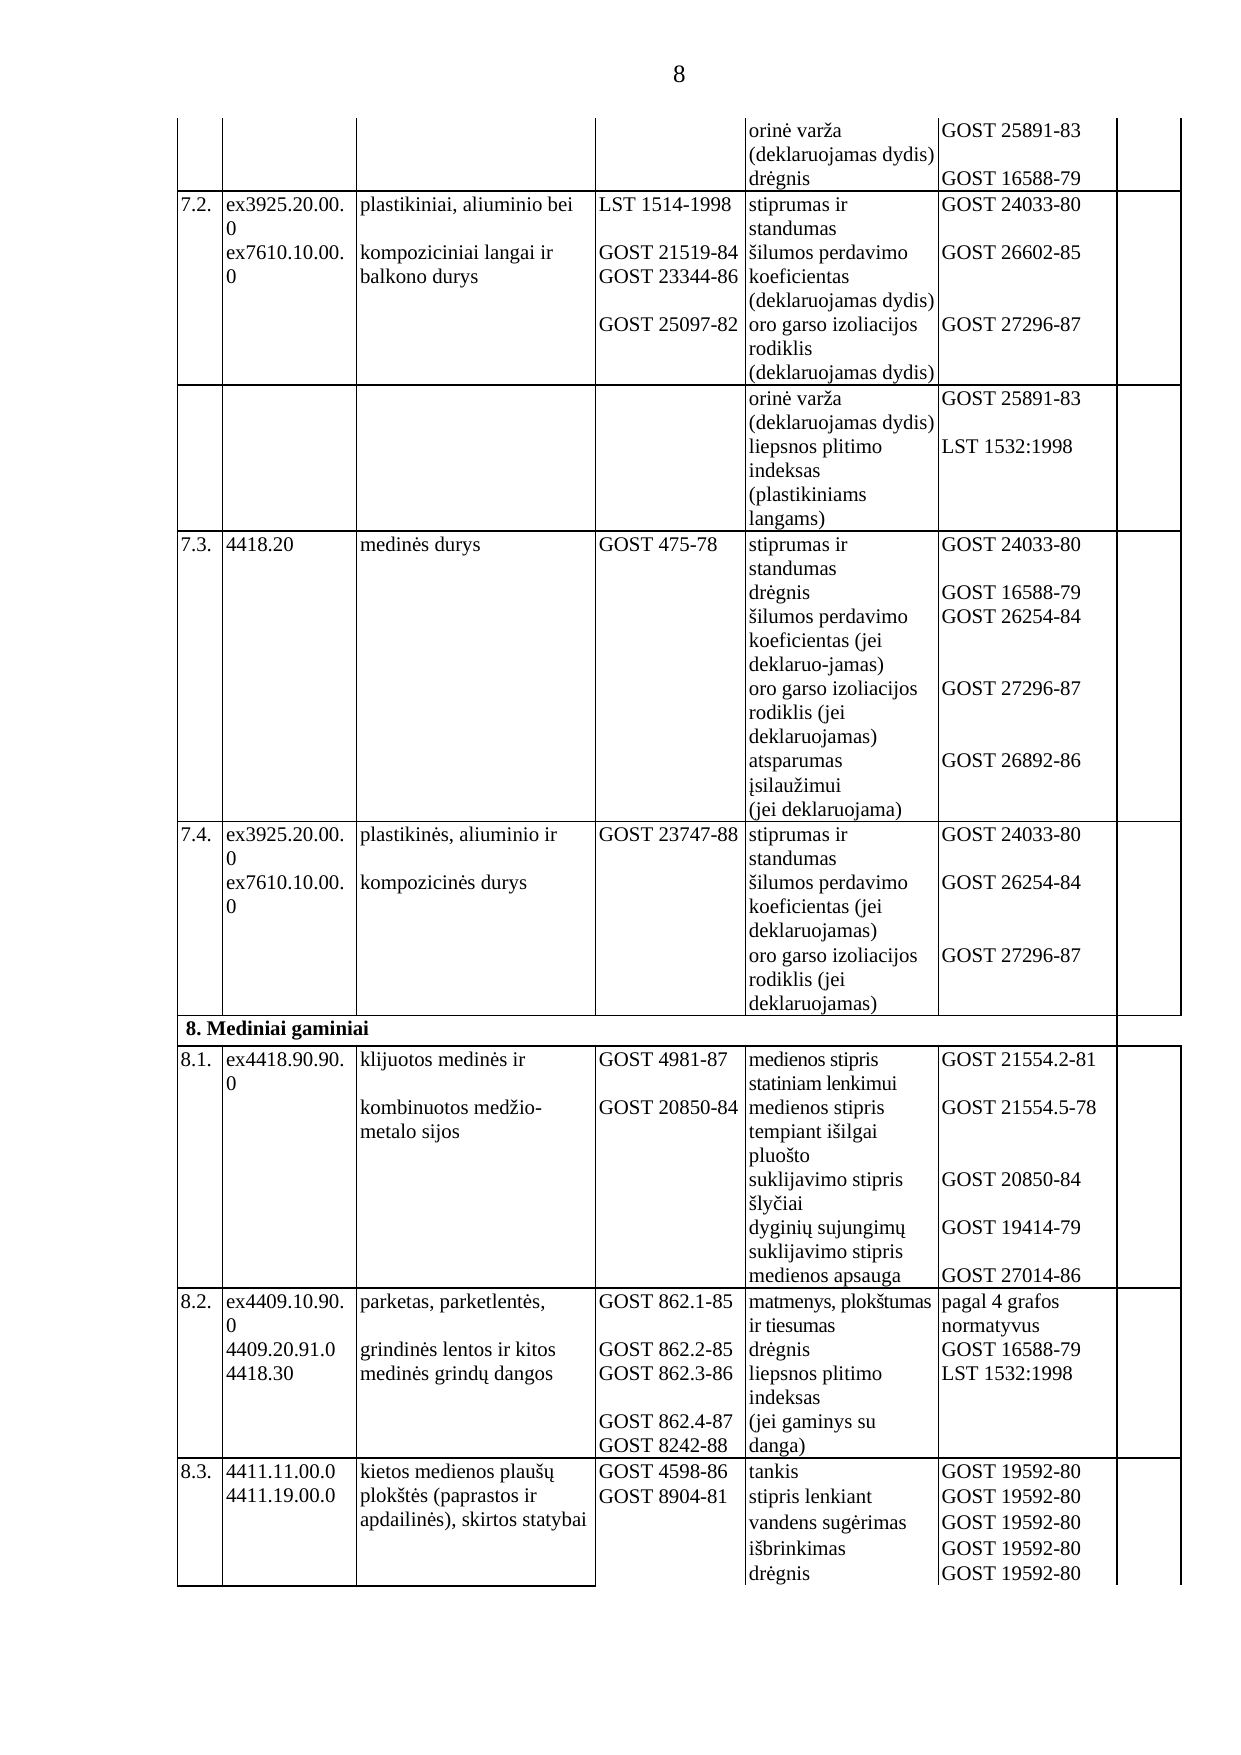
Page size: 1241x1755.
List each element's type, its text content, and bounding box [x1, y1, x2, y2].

table_cell [178, 240, 222, 312]
table_cell 4411.11.00.0 4411.19.00.0 [223, 1459, 356, 1585]
table_cell GOST 475-78 [596, 532, 745, 580]
table_cell [1118, 580, 1180, 604]
table_cell drėgnis [746, 580, 938, 604]
table_cell [223, 676, 356, 748]
table_cell [357, 1409, 595, 1457]
table_cell gost 24033-80 [939, 822, 1116, 870]
table_cell 8. Mediniai gaminiai [178, 1016, 1116, 1045]
table_cell tankis [746, 1459, 938, 1483]
table_cell [357, 1263, 595, 1287]
table_cell medienos apsauga [746, 1263, 938, 1287]
table_cell suklijavimo stipris šlyčiai [746, 1167, 938, 1215]
table_cell [178, 1095, 222, 1167]
table_cell [596, 870, 745, 942]
table_cell LST 1532:1998 [939, 434, 1116, 530]
table_cell [357, 604, 595, 676]
table_cell [596, 1509, 745, 1534]
table_cell [596, 1560, 745, 1585]
table_cell [1118, 192, 1180, 240]
table_cell [178, 943, 222, 1015]
table_cell [596, 1167, 745, 1215]
table_cell [1118, 870, 1180, 942]
table_cell gost 862.4-87 GOST 8242-88 [596, 1409, 745, 1457]
table_cell [1118, 1337, 1180, 1361]
table_cell (jei gaminys su danga) [746, 1409, 938, 1457]
table_cell [1118, 1459, 1180, 1483]
table_cell klijuotos medinės ir [357, 1047, 595, 1095]
table_cell [1118, 1047, 1180, 1095]
table_cell [1118, 1560, 1180, 1585]
table_cell drėgnis [746, 1337, 938, 1361]
table_cell išbrinkimas [746, 1534, 938, 1560]
table_cell LST 1532:1998 [939, 1361, 1116, 1409]
table_cell GOST 20850-84 [596, 1095, 745, 1167]
table_cell [357, 943, 595, 1015]
table_cell gost 21519-84 gost 23344-86 [596, 240, 745, 312]
table_cell [178, 1337, 222, 1361]
table_cell [596, 676, 745, 748]
table_cell [1118, 118, 1180, 166]
table_cell [178, 1263, 222, 1287]
table_cell ex7610.10.00.0 [223, 870, 356, 942]
table_cell [223, 166, 356, 190]
table_cell ex4409.10.90.0 [223, 1289, 356, 1337]
table_cell [596, 1215, 745, 1263]
table_cell orinė varža (deklaruojamas dydis) [746, 386, 938, 434]
table_cell [1176, 1016, 1181, 1045]
table_cell GOST 21554.2-81 [939, 1047, 1116, 1095]
table_cell [1118, 1167, 1180, 1215]
table_cell dyginių sujungimų suklijavimo stipris [746, 1215, 938, 1263]
table_cell [1118, 1361, 1180, 1409]
table_cell GOST 4598-86 [596, 1459, 745, 1483]
table_cell 8.2. [178, 1289, 222, 1337]
table_cell gost 862.2-85 [596, 1337, 745, 1361]
table_cell [178, 1409, 222, 1457]
table_cell 7.4. [178, 822, 222, 870]
table_cell [223, 580, 356, 604]
table_cell [1118, 386, 1180, 434]
table_cell [357, 118, 595, 166]
table_cell kombinuotos medžio-metalo sijos [357, 1095, 595, 1167]
table_cell stiprumas ir standumas [746, 822, 938, 870]
table_cell [223, 943, 356, 1015]
table_cell gost 26892-86 [939, 749, 1116, 821]
table_cell [178, 118, 222, 166]
table_cell gost 25891-83 [939, 386, 1116, 434]
table_cell gost 23747-88 [596, 822, 745, 870]
table_cell 8.3. [178, 1459, 222, 1585]
table_cell [596, 1534, 745, 1560]
table_cell [223, 604, 356, 676]
table_cell [223, 118, 356, 166]
table_cell [223, 1263, 356, 1287]
table_cell gost 27296-87 [939, 943, 1116, 1015]
table_cell [1118, 1509, 1180, 1534]
table_cell GOST 19592-80 [939, 1534, 1116, 1560]
table_cell [1118, 1534, 1180, 1560]
table_cell medinės durys [357, 532, 595, 580]
table_cell [178, 604, 222, 676]
table_cell [178, 166, 222, 190]
table_cell [357, 1215, 595, 1263]
table_cell gost 862.3-86 [596, 1361, 745, 1409]
table_cell vandens sugėrimas [746, 1509, 938, 1534]
table_cell stiprumas ir standumas [746, 192, 938, 240]
table_cell kompozicinės durys [357, 870, 595, 942]
table_cell [1118, 1016, 1176, 1045]
table_cell GOST 4981-87 [596, 1047, 745, 1095]
table_cell liepsnos plitimo indeksas (plastikiniams langams) [746, 434, 938, 530]
table_cell [223, 386, 356, 434]
table_cell gost 24033-80 [939, 532, 1116, 580]
table_cell GOST 19592-80 [939, 1509, 1116, 1534]
table_cell [596, 166, 745, 190]
table_cell gost 26254-84 [939, 870, 1116, 942]
table_cell [596, 386, 745, 434]
table_cell ex3925.20.00.0 [223, 192, 356, 240]
table_cell gost 8904-81 [596, 1483, 745, 1508]
table_cell 7.3. [178, 532, 222, 580]
table_cell atsparumas įsilaužimui (jei deklaruojama) [746, 749, 938, 821]
table_cell medinės grindų dangos [357, 1361, 595, 1409]
table_cell [596, 580, 745, 604]
table_cell GOST 27014-86 [939, 1263, 1116, 1287]
table_cell [357, 434, 595, 530]
table_cell GOST 25097-82 [596, 312, 745, 384]
table_cell [357, 676, 595, 748]
table_cell [1118, 1263, 1180, 1287]
table_cell [357, 749, 595, 821]
table_cell 4418.20 [223, 532, 356, 580]
table_cell gost 862.1-85 [596, 1289, 745, 1337]
table_cell [223, 1409, 356, 1457]
table_cell [1118, 822, 1180, 870]
table_cell gost 19414-79 [939, 1215, 1116, 1263]
table_cell [939, 1409, 1116, 1457]
table_cell ex7610.10.00.0 [223, 240, 356, 312]
table_cell [178, 1215, 222, 1263]
table_cell parketas, parketlentės, [357, 1289, 595, 1337]
table_cell [178, 676, 222, 748]
table_cell drėgnis [746, 166, 938, 190]
table_cell [223, 312, 356, 384]
table_cell [1118, 604, 1180, 676]
table_cell ex3925.20.00.0 [223, 822, 356, 870]
table_cell [223, 1215, 356, 1263]
table_cell [357, 386, 595, 434]
table_cell [178, 580, 222, 604]
table_cell medienos stipris tempiant išilgai pluošto [746, 1095, 938, 1167]
table_cell GOST 19592-80 [939, 1560, 1116, 1585]
table_cell 4418.30 [223, 1361, 356, 1409]
table_cell matmenys, plokštumas ir tiesumas [746, 1289, 938, 1337]
table_cell šilumos perdavimo koeficientas (jei deklaruojamas) [746, 870, 938, 942]
table_cell [596, 1263, 745, 1287]
table_cell stiprumas ir standumas [746, 532, 938, 580]
table_cell [1118, 240, 1180, 312]
table_cell gost 27296-87 [939, 676, 1116, 748]
table_cell [1118, 434, 1180, 530]
table_cell oro garso izoliacijos rodiklis (jei deklaruojamas) [746, 943, 938, 1015]
table_cell [596, 604, 745, 676]
table_cell [178, 312, 222, 384]
table_cell oro garso izoliacijos rodiklis (deklaruojamas dydis) [746, 312, 938, 384]
table_cell [223, 1095, 356, 1167]
table_cell orinė varža (deklaruojamas dydis) [746, 118, 938, 166]
table_cell 4409.20.91.0 [223, 1337, 356, 1361]
table_cell [1118, 1095, 1180, 1167]
table_cell liepsnos plitimo indeksas [746, 1361, 938, 1409]
table_cell LST 1514-1998 [596, 192, 745, 240]
table_cell stipris lenkiant [746, 1483, 938, 1508]
table_cell [357, 166, 595, 190]
table_cell GOST 19592-80 [939, 1459, 1116, 1483]
table_cell [223, 1167, 356, 1215]
table_cell [178, 1167, 222, 1215]
table_cell gost 20850-84 [939, 1167, 1116, 1215]
table_cell [223, 434, 356, 530]
table_cell kompoziciniai langai ir balkono durys [357, 240, 595, 312]
table_cell gost 24033-80 [939, 192, 1116, 240]
table_cell gost 16588-79 [939, 580, 1116, 604]
table_cell [1118, 166, 1180, 190]
table_cell grindinės lentos ir kitos [357, 1337, 595, 1361]
table_cell GOST 26602-85 [939, 240, 1116, 312]
table_cell [357, 1167, 595, 1215]
table_cell [1118, 312, 1180, 384]
table_cell [178, 386, 222, 434]
table_cell šilumos perdavimo koeficientas (deklaruojamas dydis) [746, 240, 938, 312]
table_cell GOST 16588-79 [939, 1337, 1116, 1361]
table_cell [357, 312, 595, 384]
table_cell plastikiniai, aliuminio bei [357, 192, 595, 240]
table_cell GOST 16588-79 [939, 166, 1116, 190]
table_cell gost 25891-83 [939, 118, 1116, 166]
table_cell [1118, 1289, 1180, 1337]
table_cell [1118, 943, 1180, 1015]
table_cell [178, 749, 222, 821]
table_cell GOST 21554.5-78 [939, 1095, 1116, 1167]
table_cell [1118, 1409, 1180, 1457]
table_cell gost 27296-87 [939, 312, 1116, 384]
table_cell [1118, 532, 1180, 580]
table_cell [357, 580, 595, 604]
table_cell plastikinės, aliuminio ir [357, 822, 595, 870]
table_cell [223, 749, 356, 821]
table_cell [596, 749, 745, 821]
table_cell [596, 118, 745, 166]
table_cell kietos medienos plaušų plokštės (paprastos ir apdailinės), skirtos statybai [357, 1459, 595, 1585]
table_cell ex4418.90.90.0 [223, 1047, 356, 1095]
table_cell 7.2. [178, 192, 222, 240]
table_cell [178, 870, 222, 942]
table_cell GOST 19592-80 [939, 1483, 1116, 1508]
table_cell pagal 4 grafos normatyvus [939, 1289, 1116, 1337]
table_cell [596, 434, 745, 530]
table_cell šilumos perdavimo koeficientas (jei deklaruo-jamas) [746, 604, 938, 676]
table_cell [1118, 1483, 1180, 1508]
table_cell 8.1. [178, 1047, 222, 1095]
table_cell [178, 434, 222, 530]
table_cell oro garso izoliacijos rodiklis (jei deklaruojamas) [746, 676, 938, 748]
table_cell medienos stipris statiniam lenkimui [746, 1047, 938, 1095]
table_cell drėgnis [746, 1560, 938, 1585]
table_cell [1118, 1215, 1180, 1263]
table_cell gost 26254-84 [939, 604, 1116, 676]
table_cell [596, 943, 745, 1015]
table_cell [178, 1361, 222, 1409]
table_cell [1118, 676, 1180, 748]
table_cell [1118, 749, 1180, 821]
